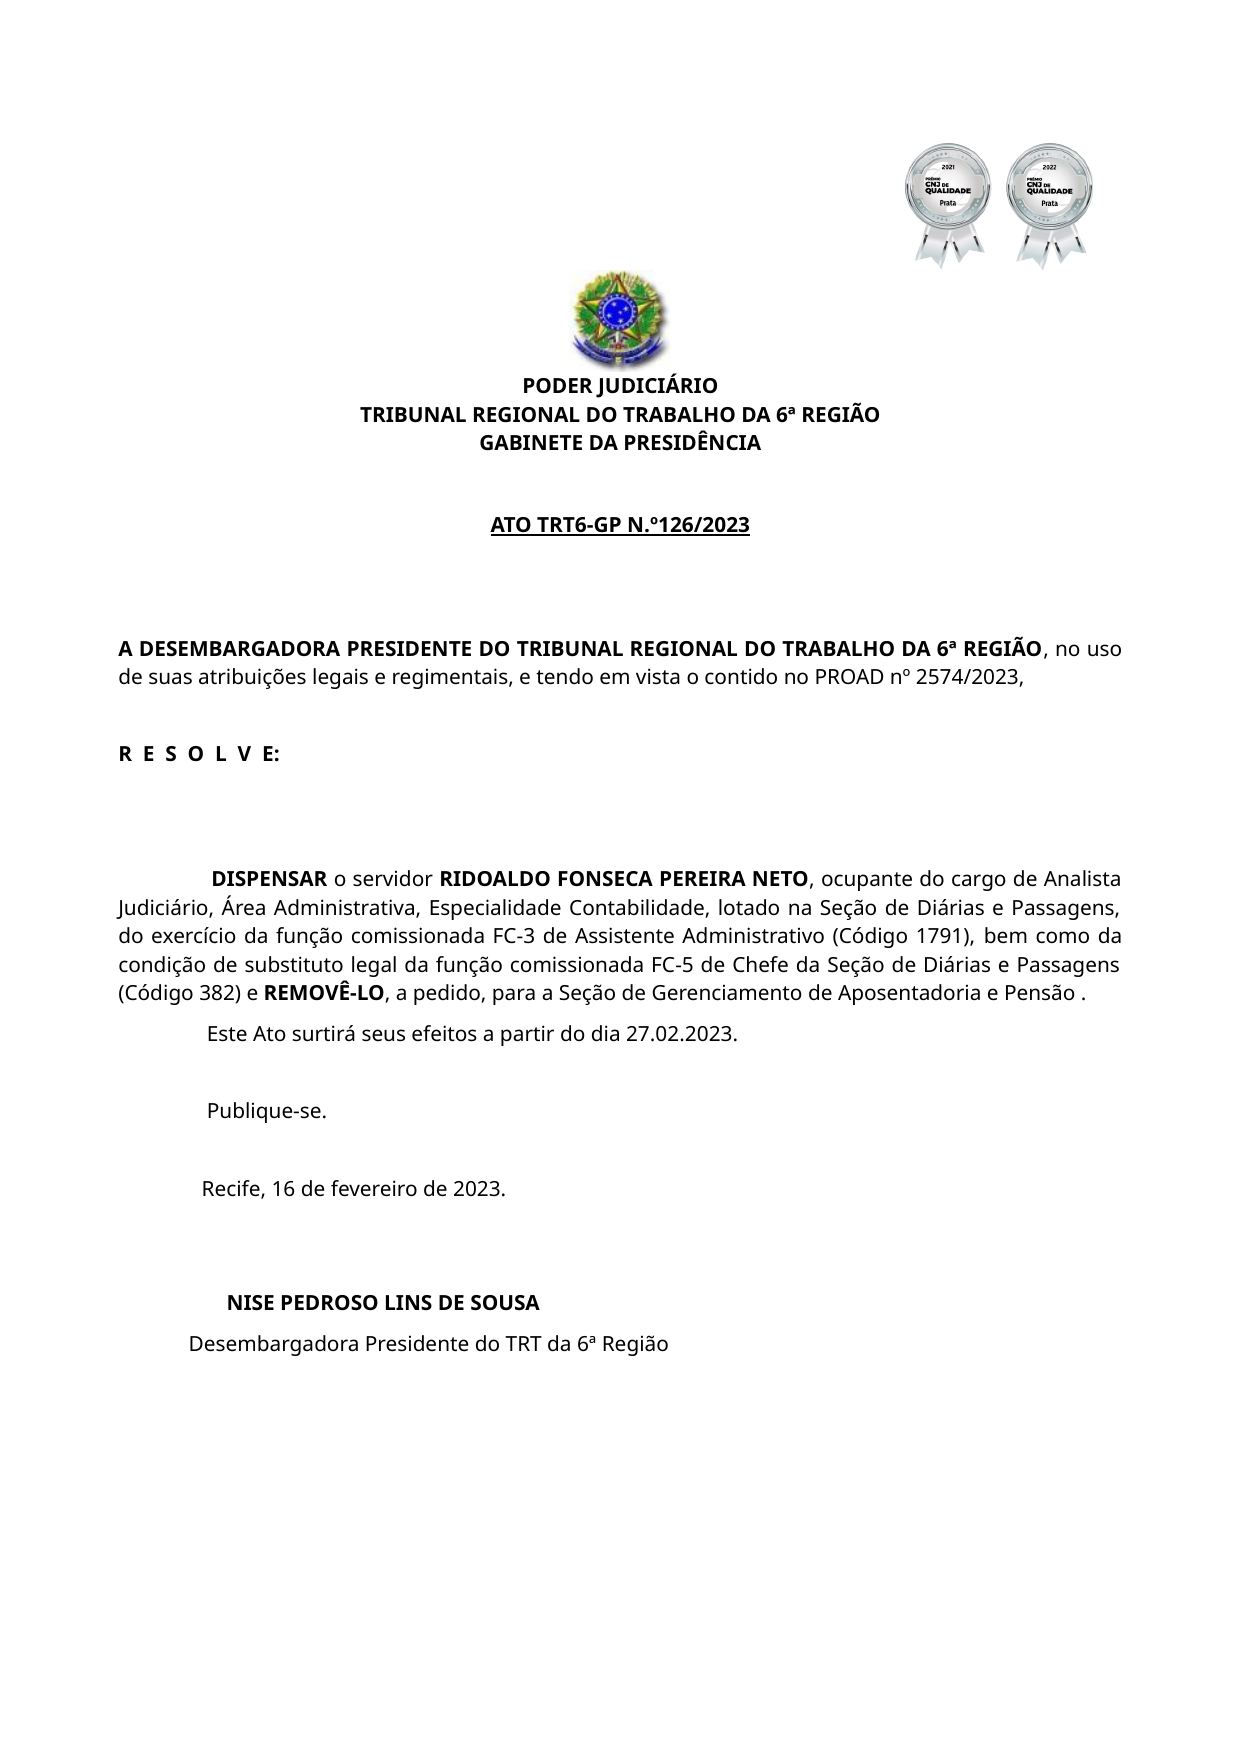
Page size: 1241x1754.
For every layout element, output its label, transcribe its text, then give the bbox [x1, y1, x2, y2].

text R E S O L V E: [118, 739, 1122, 767]
text Recife, 16 de fevereiro de 2023. [118, 1174, 1122, 1202]
text Este Ato surtirá seus efeitos a partir do dia 27.02.2023. [118, 1019, 1122, 1047]
text TRIBUNAL REGIONAL DO TRABALHO DA 6ª REGIÃO [118, 400, 1122, 428]
text Publique-se. [118, 1097, 1122, 1125]
text GABINETE DA PRESIDÊNCIA [118, 428, 1122, 457]
text ATO TRT6-GP N.º126/2023 [118, 510, 1122, 539]
picture [569, 270, 671, 372]
text PODER JUDICIÁRIO [118, 372, 1122, 400]
text Desembargadora Presidente do TRT da 6ª Região [118, 1329, 1122, 1357]
text A DESEMBARGADORA PRESIDENTE DO TRIBUNAL REGIONAL DO TRABALHO DA 6ª REGIÃO, no uso de suas atribuições legais e regimentais, e tendo em vista o contido no PROAD nº 2574/2023, [118, 634, 1122, 691]
text DISPENSAR o servidor RIDOALDO FONSECA PEREIRA NETO, ocupante do cargo de Analista Judiciário, Área Administrativa, Especialidade Contabilidade, lotado na Seção de Diárias e Passagens, do exercício da função comissionada FC-3 de Assistente Administrativo (Código 1791), bem como da condição de substituto legal da função comissionada FC-5 de Chefe da Seção de Diárias e Passagens (Código 382) e REMOVÊ-LO, a pedido, para a Seção de Gerenciamento de Aposentadoria e Pensão . [118, 864, 1122, 1007]
picture [885, 142, 1093, 271]
text NISE PEDROSO LINS DE SOUSA [118, 1288, 1122, 1317]
